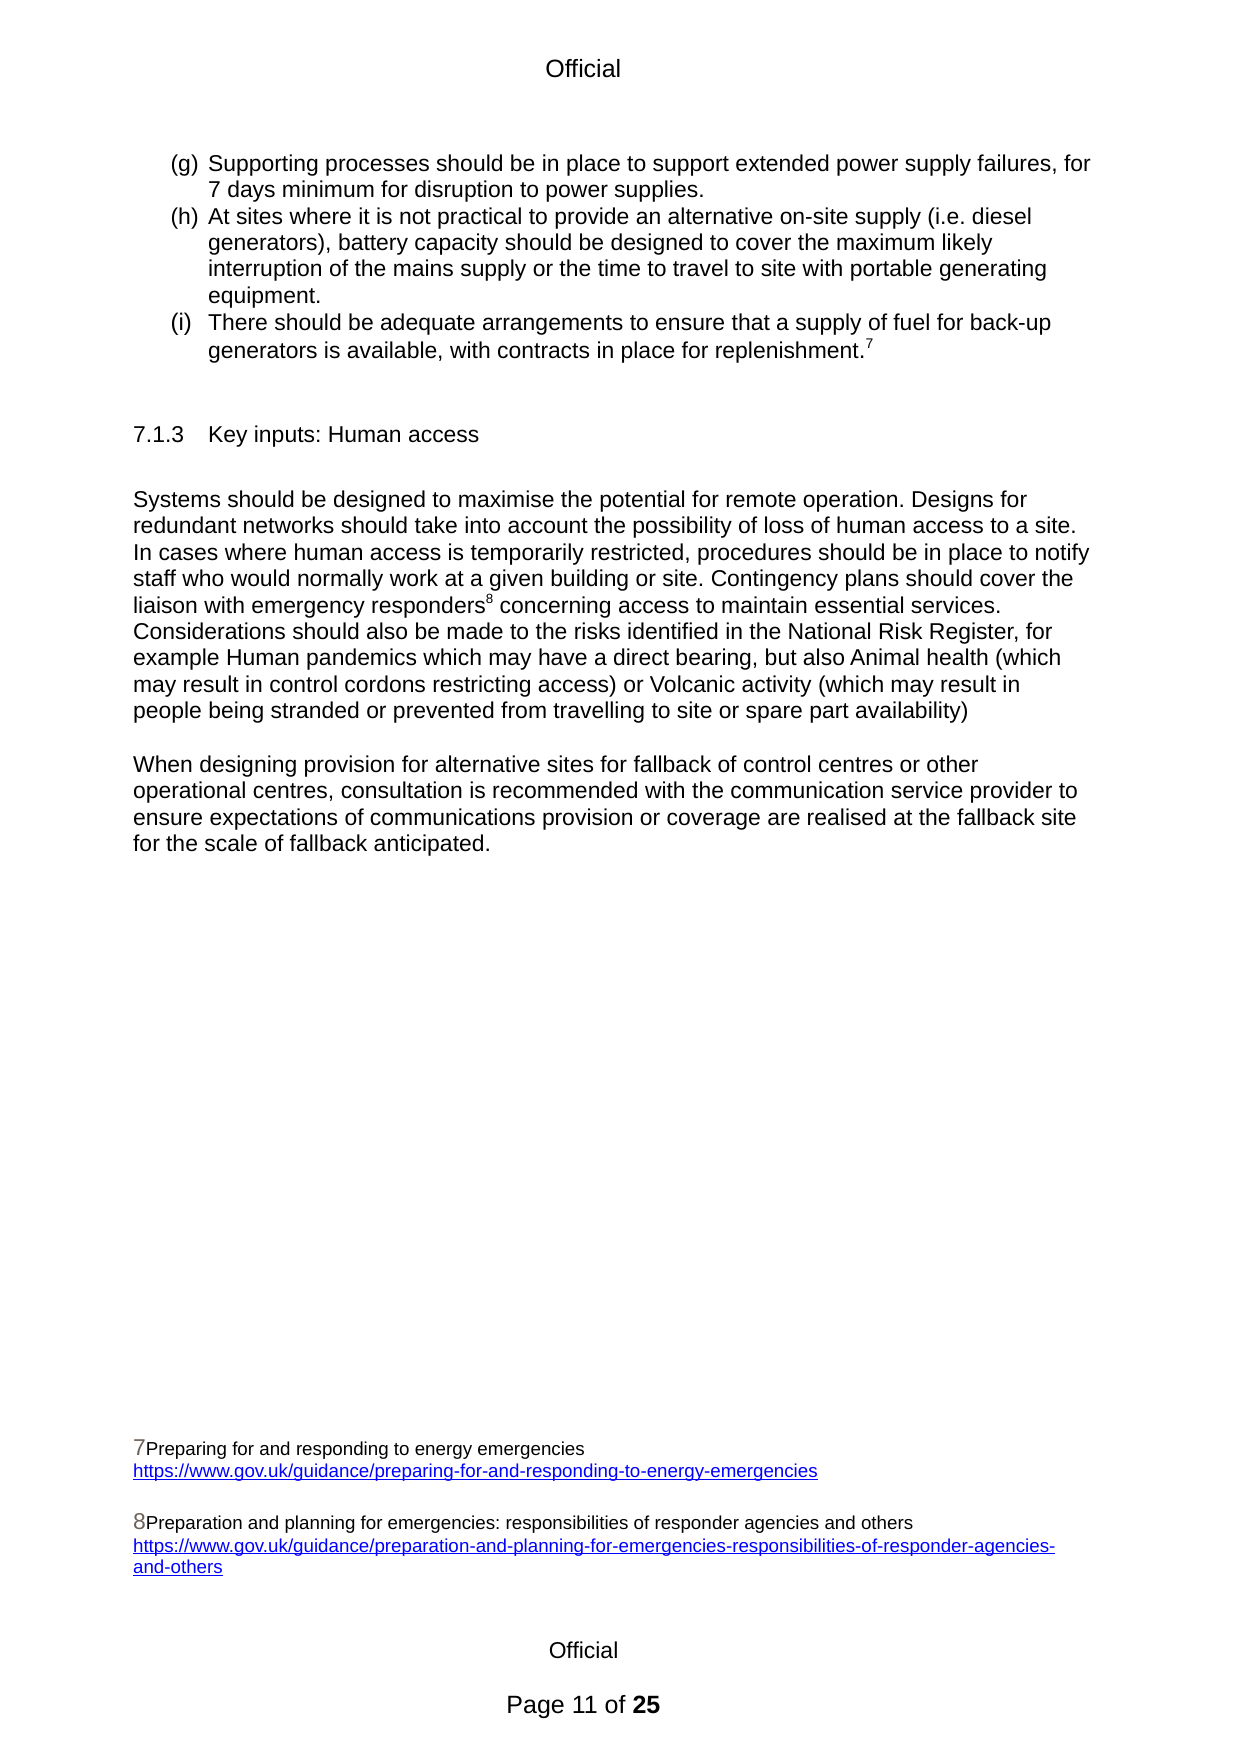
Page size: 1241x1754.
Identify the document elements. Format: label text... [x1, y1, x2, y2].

text Systems should be designed to maximise the potential for remote operation. Designs for redundant networks should take into account the possibility of loss of human access to a site. In cases where human access is temporarily restricted, procedures should be in place to notify staff who would normally work at a given building or site. Contingency plans should cover the liaison with emergency responders concerning access to maintain essential services. Considerations should also be made to the risks identified in the National Risk Register, for example Human pandemics which may have a direct bearing, but also Animal health (which may result in control cordons restricting access) or Volcanic activity (which may result in people being stranded or prevented from travelling to site or spare part availability) [133, 486, 1092, 723]
list https://www.gov.uk/guidance/preparing-for-and-responding-to-energy-emergencies [133, 1460, 1092, 1482]
text When designing provision for alternative sites for fallback of control centres or other operational centres, consultation is recommended with the communication service provider to ensure expectations of communications provision or coverage are realised at the fallback site for the scale of fallback anticipated. [133, 751, 1092, 856]
subtitle Key inputs: Human access [133, 421, 1092, 447]
list Preparing for and responding to energy emergencies [133, 1434, 1092, 1460]
text https://www.gov.uk/guidance/preparation-and-planning-for-emergencies-responsibilities-of-responder-agencies-and-others [133, 1534, 1092, 1578]
text Preparation and planning for emergencies: responsibilities of responder agencies and others [133, 1508, 1092, 1534]
list There should be adequate arrangements to ensure that a supply of fuel for back-up generators is available, with contracts in place for replenishment. [170, 308, 1092, 363]
list Supporting processes should be in place to support extended power supply failures, for 7 days minimum for disruption to power supplies. [170, 150, 1092, 203]
list At sites where it is not practical to provide an alternative on-site supply (i.e. diesel generators), battery capacity should be designed to cover the maximum likely interruption of the mains supply or the time to travel to site with portable generating equipment. [170, 203, 1092, 308]
